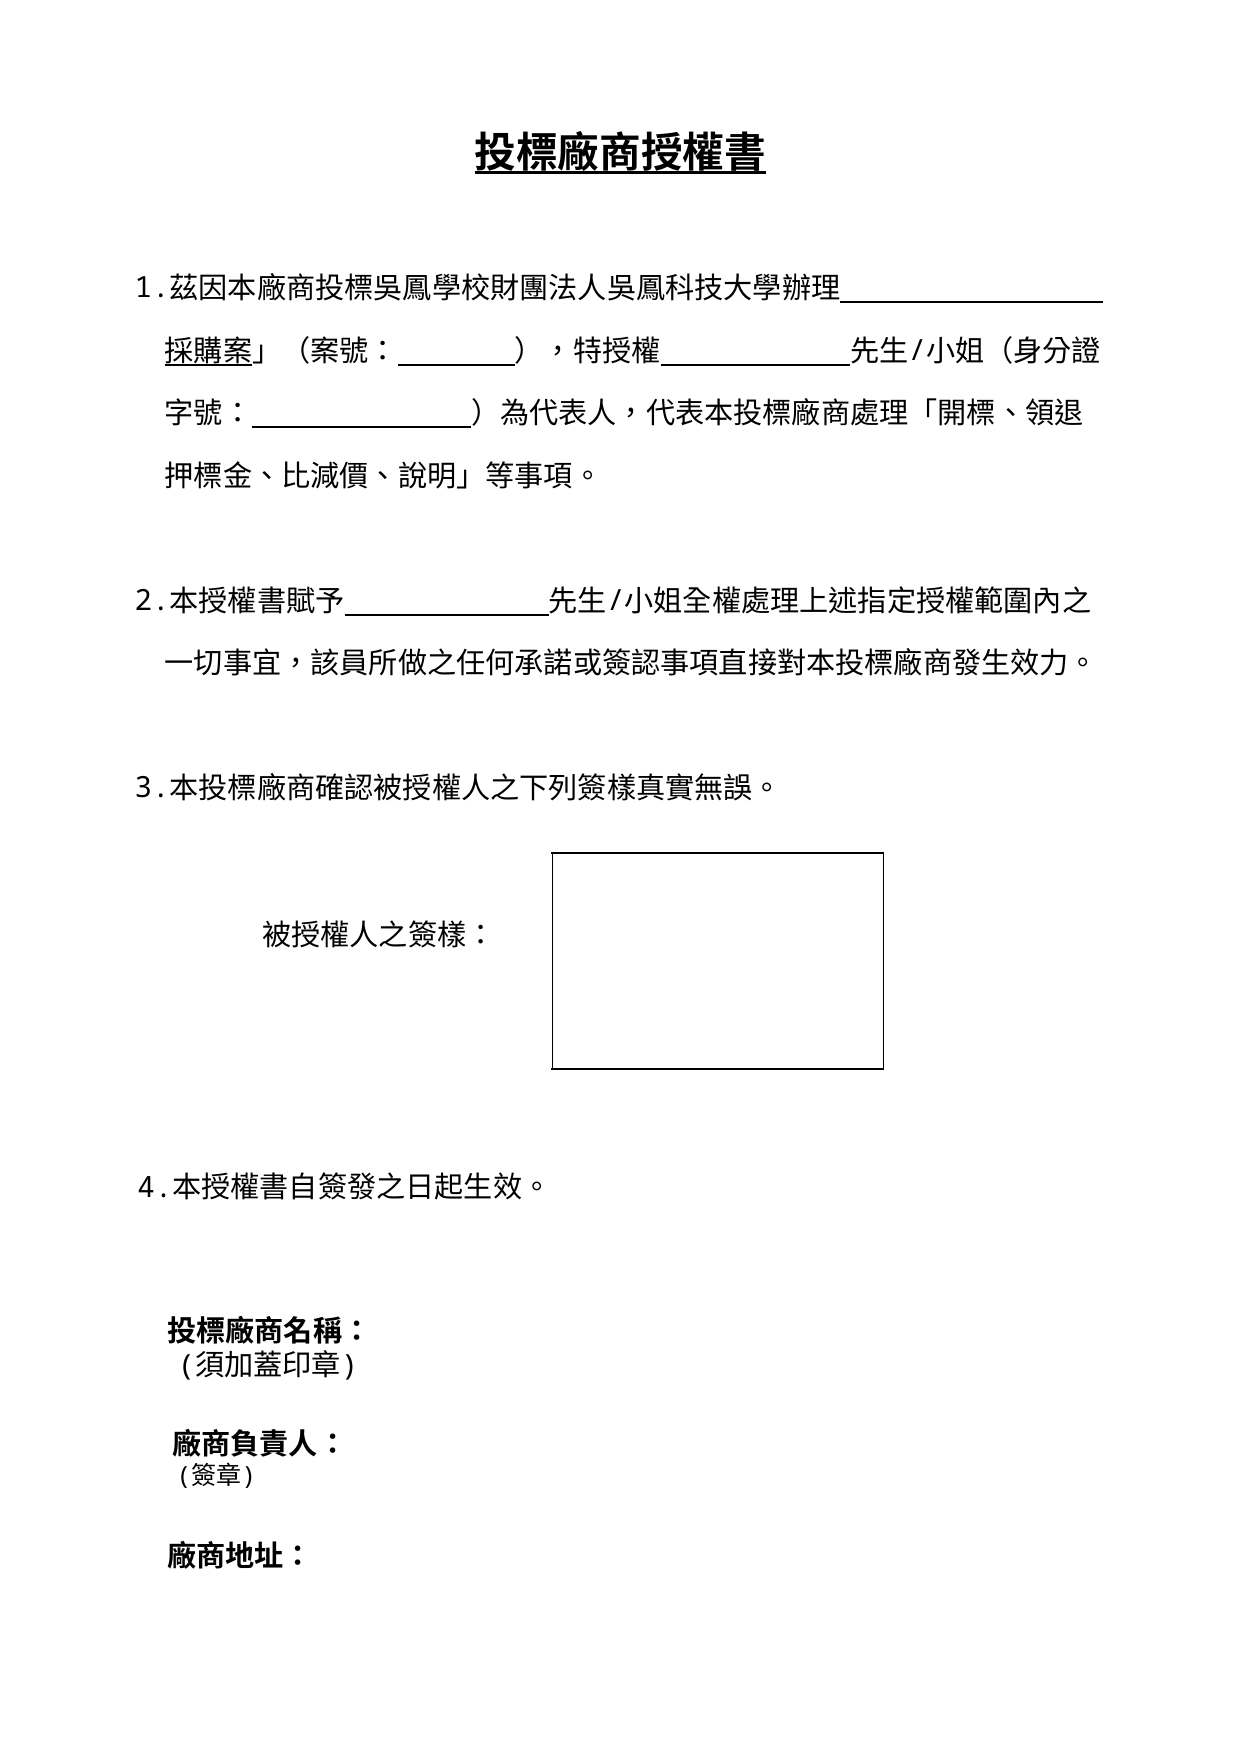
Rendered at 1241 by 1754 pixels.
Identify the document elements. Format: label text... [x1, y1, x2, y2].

table_header 投標廠商授權書 1.茲因本廠商投標吳鳳學校財團法人吳鳳科技大學辦理 採購案」（案號： ），特授權 先生/小姐（身分證字號： ）為代表人，代表本投標廠商處理「開標、領退押標金、比減價、說明」等事項。 2.本授權書賦予 先生/小姐全權處理上述指定授權範圍內之一切事宜，該員所做之任何承諾或簽認事項直接對本投標廠商發生效力。 3.本投標廠商確認被授權人之下列簽樣真實無誤。 被授權人之簽樣： 4.本授權書自簽發之日起生效。 投標廠商名稱： (須加蓋印章) 廠商負責人： 廠商地址： 聯絡電話： 中華民國 年 月 日 [134, 120, 1106, 1619]
